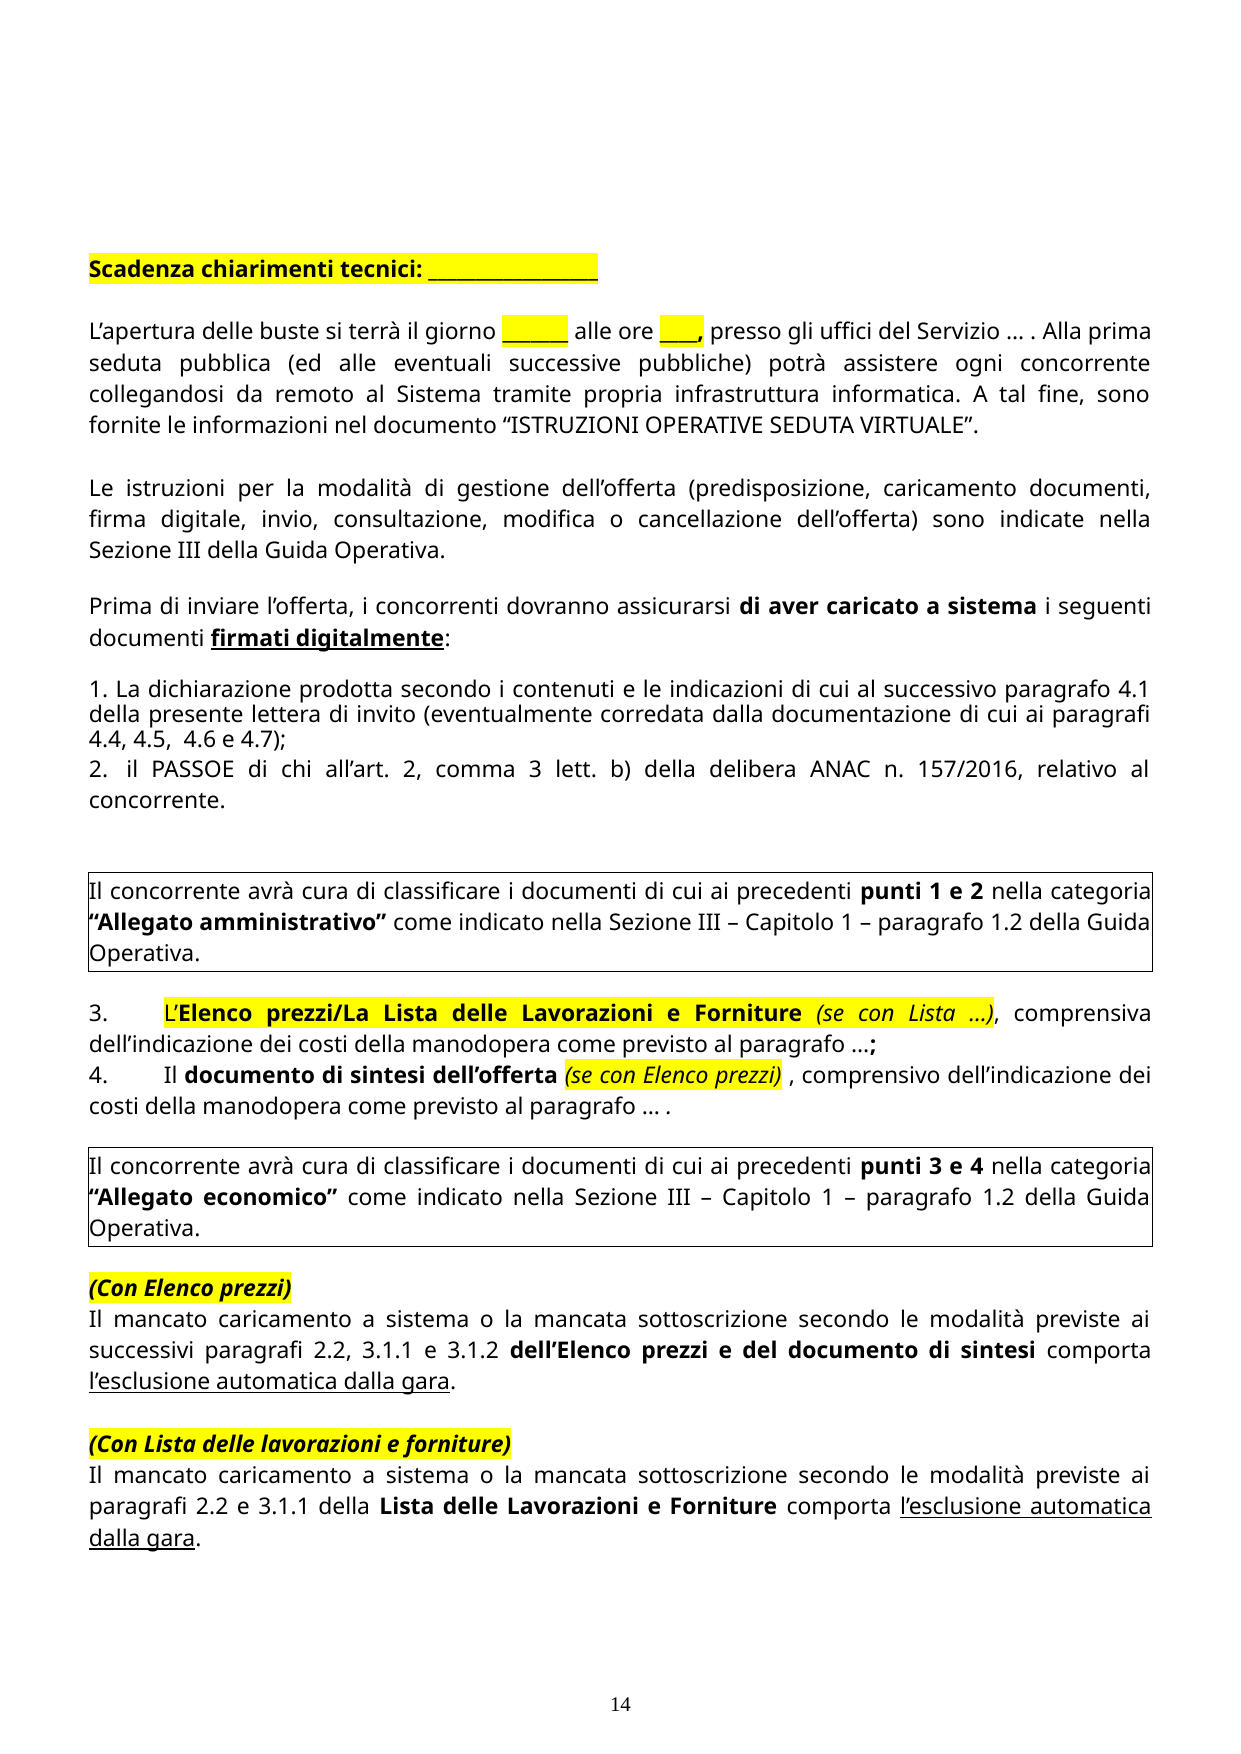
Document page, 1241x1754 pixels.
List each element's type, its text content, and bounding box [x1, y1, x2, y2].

text Il concorrente avrà cura di classificare i documenti di cui ai precedenti punti 3 e 4 nella categoria “Allegato economico” come indicato nella Sezione III – Capitolo 1 – paragrafo 1.2 della Guida Operativa. [89, 1148, 1152, 1246]
text 3. L’Elenco prezzi/La Lista delle Lavorazioni e Forniture (se con Lista …), comprensiva dell’indicazione dei costi della manodopera come previsto al paragrafo …; [89, 997, 1152, 1059]
text Le istruzioni per la modalità di gestione dell’offerta (predisposizione, caricamento documenti, firma digitale, invio, consultazione, modifica o cancellazione dell’offerta) sono indicate nella Sezione III della Guida Operativa. [89, 472, 1152, 565]
text Il concorrente avrà cura di classificare i documenti di cui ai precedenti punti 1 e 2 nella categoria “Allegato amministrativo” come indicato nella Sezione III – Capitolo 1 – paragrafo 1.2 della Guida Operativa. [89, 873, 1152, 971]
text Scadenza chiarimenti tecnici: __________________ [89, 253, 1152, 284]
text Prima di inviare l’offerta, i concorrenti dovranno assicurarsi di aver caricato a sistema i seguenti documenti firmati digitalmente: [89, 590, 1152, 653]
text Il mancato caricamento a sistema o la mancata sottoscrizione secondo le modalità previste ai paragrafi 2.2 e 3.1.1 della Lista delle Lavorazioni e Forniture comporta l’esclusione automatica dalla gara. [89, 1459, 1152, 1553]
text 4. Il documento di sintesi dell’offerta (se con Elenco prezzi) , comprensivo dell’indicazione dei costi della manodopera come previsto al paragrafo … . [89, 1059, 1152, 1122]
text Il mancato caricamento a sistema o la mancata sottoscrizione secondo le modalità previste ai successivi paragrafi 2.2, 3.1.1 e 3.1.2 dell’Elenco prezzi e del documento di sintesi comporta l’esclusione automatica dalla gara. [89, 1303, 1152, 1397]
text (Con Lista delle lavorazioni e forniture) [89, 1428, 1152, 1459]
text 2. il PASSOE di chi all’art. 2, comma 3 lett. b) della delibera ANAC n. 157/2016, relativo al concorrente. [89, 753, 1152, 815]
text (Con Elenco prezzi) [89, 1272, 1152, 1303]
text 1. La dichiarazione prodotta secondo i contenuti e le indicazioni di cui al successivo paragrafo 4.1 della presente lettera di invito (eventualmente corredata dalla documentazione di cui ai paragrafi 4.4, 4.5, 4.6 e 4.7); [89, 678, 1152, 753]
text L’apertura delle buste si terrà il giorno _______ alle ore ____, presso gli uffici del Servizio … . Alla prima seduta pubblica (ed alle eventuali successive pubbliche) potrà assistere ogni concorrente collegandosi da remoto al Sistema tramite propria infrastruttura informatica. A tal fine, sono fornite le informazioni nel documento “ISTRUZIONI OPERATIVE SEDUTA VIRTUALE”. [89, 315, 1152, 440]
